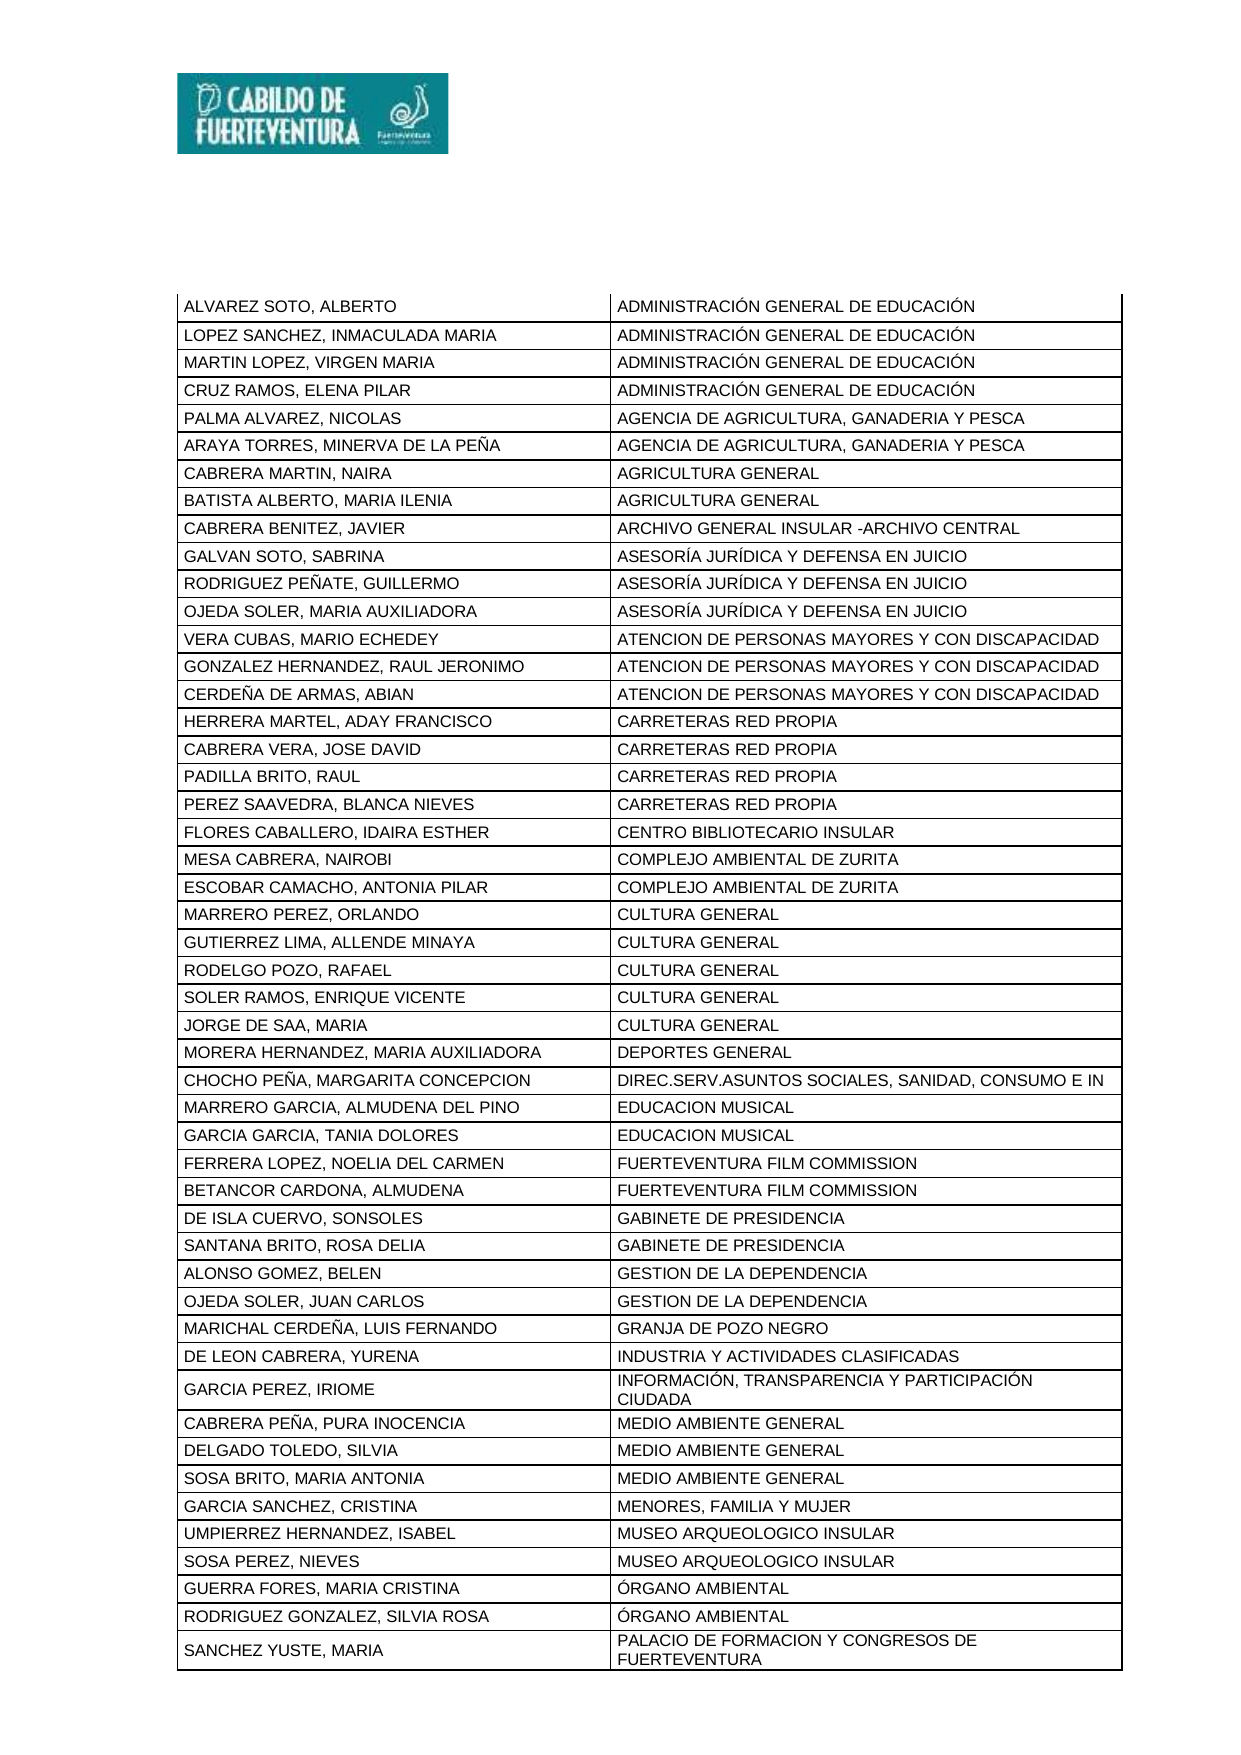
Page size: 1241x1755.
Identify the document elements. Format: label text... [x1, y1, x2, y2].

table_cell ADMINISTRACIÓN GENERAL DE EDUCACIÓN [611, 350, 1121, 376]
table_cell ADMINISTRACIÓN GENERAL DE EDUCACIÓN [611, 378, 1121, 404]
table_cell GUTIERREZ LIMA, ALLENDE MINAYA [178, 930, 610, 956]
table_cell CENTRO BIBLIOTECARIO INSULAR [611, 819, 1121, 845]
table_cell EDUCACION MUSICAL [611, 1123, 1121, 1149]
table_cell MESA CABRERA, NAIROBI [178, 847, 610, 873]
table_cell SOLER RAMOS, ENRIQUE VICENTE [178, 985, 610, 1011]
table_cell RODRIGUEZ GONZALEZ, SILVIA ROSA [178, 1604, 610, 1629]
table_cell CARRETERAS RED PROPIA [611, 737, 1121, 762]
table_cell SANCHEZ YUSTE, MARIA [178, 1631, 610, 1669]
table_cell INDUSTRIA Y ACTIVIDADES CLASIFICADAS [611, 1343, 1121, 1369]
table_cell VERA CUBAS, MARIO ECHEDEY [178, 626, 610, 652]
table_cell CABRERA PEÑA, PURA INOCENCIA [178, 1411, 610, 1436]
table_cell CHOCHO PEÑA, MARGARITA CONCEPCION [178, 1068, 610, 1093]
table_cell ATENCION DE PERSONAS MAYORES Y CON DISCAPACIDAD [611, 654, 1121, 680]
table_cell JORGE DE SAA, MARIA [178, 1012, 610, 1038]
table_cell ATENCION DE PERSONAS MAYORES Y CON DISCAPACIDAD [611, 681, 1121, 707]
table_cell ESCOBAR CAMACHO, ANTONIA PILAR [178, 875, 610, 900]
table_cell GESTION DE LA DEPENDENCIA [611, 1288, 1121, 1314]
table_cell CARRETERAS RED PROPIA [611, 709, 1121, 735]
table_cell SANTANA BRITO, ROSA DELIA [178, 1233, 610, 1259]
table_cell ARCHIVO GENERAL INSULAR -ARCHIVO CENTRAL [611, 516, 1121, 542]
table_cell ADMINISTRACIÓN GENERAL DE EDUCACIÓN [611, 323, 1121, 348]
table_cell MUSEO ARQUEOLOGICO INSULAR [611, 1548, 1121, 1574]
table_cell RODELGO POZO, RAFAEL [178, 957, 610, 983]
table_cell PEREZ SAAVEDRA, BLANCA NIEVES [178, 792, 610, 818]
table_cell BETANCOR CARDONA, ALMUDENA [178, 1178, 610, 1204]
table_cell ATENCION DE PERSONAS MAYORES Y CON DISCAPACIDAD [611, 626, 1121, 652]
table_cell CULTURA GENERAL [611, 1012, 1121, 1038]
table_cell COMPLEJO AMBIENTAL DE ZURITA [611, 875, 1121, 900]
table_cell AGENCIA DE AGRICULTURA, GANADERIA Y PESCA [611, 433, 1121, 459]
table_cell CABRERA BENITEZ, JAVIER [178, 516, 610, 542]
table_cell MEDIO AMBIENTE GENERAL [611, 1438, 1121, 1464]
table_cell COMPLEJO AMBIENTAL DE ZURITA [611, 847, 1121, 873]
table_cell FERRERA LOPEZ, NOELIA DEL CARMEN [178, 1150, 610, 1176]
table_cell OJEDA SOLER, MARIA AUXILIADORA [178, 598, 610, 624]
table_cell OJEDA SOLER, JUAN CARLOS [178, 1288, 610, 1314]
table_cell CRUZ RAMOS, ELENA PILAR [178, 378, 610, 404]
table_cell CABRERA MARTIN, NAIRA [178, 461, 610, 486]
table_cell MEDIO AMBIENTE GENERAL [611, 1411, 1121, 1436]
table_cell HERRERA MARTEL, ADAY FRANCISCO [178, 709, 610, 735]
table_cell CARRETERAS RED PROPIA [611, 764, 1121, 790]
table_header ADMINISTRACIÓN GENERAL DE EDUCACIÓN [611, 294, 1121, 321]
table_cell MARICHAL CERDEÑA, LUIS FERNANDO [178, 1316, 610, 1342]
table_cell GARCIA SANCHEZ, CRISTINA [178, 1493, 610, 1519]
table_cell ASESORÍA JURÍDICA Y DEFENSA EN JUICIO [611, 543, 1121, 569]
table_cell EDUCACION MUSICAL [611, 1095, 1121, 1121]
table_cell ARAYA TORRES, MINERVA DE LA PEÑA [178, 433, 610, 459]
table_cell MARTIN LOPEZ, VIRGEN MARIA [178, 350, 610, 376]
table_cell GABINETE DE PRESIDENCIA [611, 1206, 1121, 1231]
table_cell FUERTEVENTURA FILM COMMISSION [611, 1150, 1121, 1176]
table_cell MORERA HERNANDEZ, MARIA AUXILIADORA [178, 1040, 610, 1066]
table_cell DE LEON CABRERA, YURENA [178, 1343, 610, 1369]
table_cell GARCIA PEREZ, IRIOME [178, 1371, 610, 1409]
table_cell GARCIA GARCIA, TANIA DOLORES [178, 1123, 610, 1149]
table_cell GABINETE DE PRESIDENCIA [611, 1233, 1121, 1259]
table_cell AGENCIA DE AGRICULTURA, GANADERIA Y PESCA [611, 405, 1121, 431]
table_cell CULTURA GENERAL [611, 985, 1121, 1011]
table_cell DE ISLA CUERVO, SONSOLES [178, 1206, 610, 1231]
table_cell ASESORÍA JURÍDICA Y DEFENSA EN JUICIO [611, 571, 1121, 597]
table_cell DELGADO TOLEDO, SILVIA [178, 1438, 610, 1464]
table_cell MENORES, FAMILIA Y MUJER [611, 1493, 1121, 1519]
table_cell GESTION DE LA DEPENDENCIA [611, 1261, 1121, 1287]
table_cell PALACIO DE FORMACION Y CONGRESOS DE FUERTEVENTURA [611, 1631, 1121, 1669]
table_cell RODRIGUEZ PEÑATE, GUILLERMO [178, 571, 610, 597]
table_cell GRANJA DE POZO NEGRO [611, 1316, 1121, 1342]
table_cell GALVAN SOTO, SABRINA [178, 543, 610, 569]
table_cell CARRETERAS RED PROPIA [611, 792, 1121, 818]
table_header ALVAREZ SOTO, ALBERTO [178, 294, 610, 321]
table_cell ÓRGANO AMBIENTAL [611, 1576, 1121, 1602]
table_cell AGRICULTURA GENERAL [611, 461, 1121, 486]
table_cell BATISTA ALBERTO, MARIA ILENIA [178, 488, 610, 514]
table_cell MARRERO GARCIA, ALMUDENA DEL PINO [178, 1095, 610, 1121]
table_cell ÓRGANO AMBIENTAL [611, 1604, 1121, 1629]
table_cell SOSA PEREZ, NIEVES [178, 1548, 610, 1574]
table_cell INFORMACIÓN, TRANSPARENCIA Y PARTICIPACIÓN CIUDADA [611, 1371, 1121, 1409]
table_cell UMPIERREZ HERNANDEZ, ISABEL [178, 1521, 610, 1547]
table_cell DEPORTES GENERAL [611, 1040, 1121, 1066]
table_cell AGRICULTURA GENERAL [611, 488, 1121, 514]
table_cell CERDEÑA DE ARMAS, ABIAN [178, 681, 610, 707]
table_cell ALONSO GOMEZ, BELEN [178, 1261, 610, 1287]
table_cell CULTURA GENERAL [611, 902, 1121, 928]
table_cell GUERRA FORES, MARIA CRISTINA [178, 1576, 610, 1602]
table_cell CABRERA VERA, JOSE DAVID [178, 737, 610, 762]
table_cell MARRERO PEREZ, ORLANDO [178, 902, 610, 928]
table_cell CULTURA GENERAL [611, 957, 1121, 983]
table_cell GONZALEZ HERNANDEZ, RAUL JERONIMO [178, 654, 610, 680]
table_cell SOSA BRITO, MARIA ANTONIA [178, 1466, 610, 1492]
table_cell FUERTEVENTURA FILM COMMISSION [611, 1178, 1121, 1204]
table_cell FLORES CABALLERO, IDAIRA ESTHER [178, 819, 610, 845]
table_cell DIREC.SERV.ASUNTOS SOCIALES, SANIDAD, CONSUMO E IN [611, 1068, 1121, 1093]
table_cell MEDIO AMBIENTE GENERAL [611, 1466, 1121, 1492]
table_cell PALMA ALVAREZ, NICOLAS [178, 405, 610, 431]
table_cell PADILLA BRITO, RAUL [178, 764, 610, 790]
table_cell CULTURA GENERAL [611, 930, 1121, 956]
table_cell MUSEO ARQUEOLOGICO INSULAR [611, 1521, 1121, 1547]
table_cell LOPEZ SANCHEZ, INMACULADA MARIA [178, 323, 610, 348]
table_cell ASESORÍA JURÍDICA Y DEFENSA EN JUICIO [611, 598, 1121, 624]
